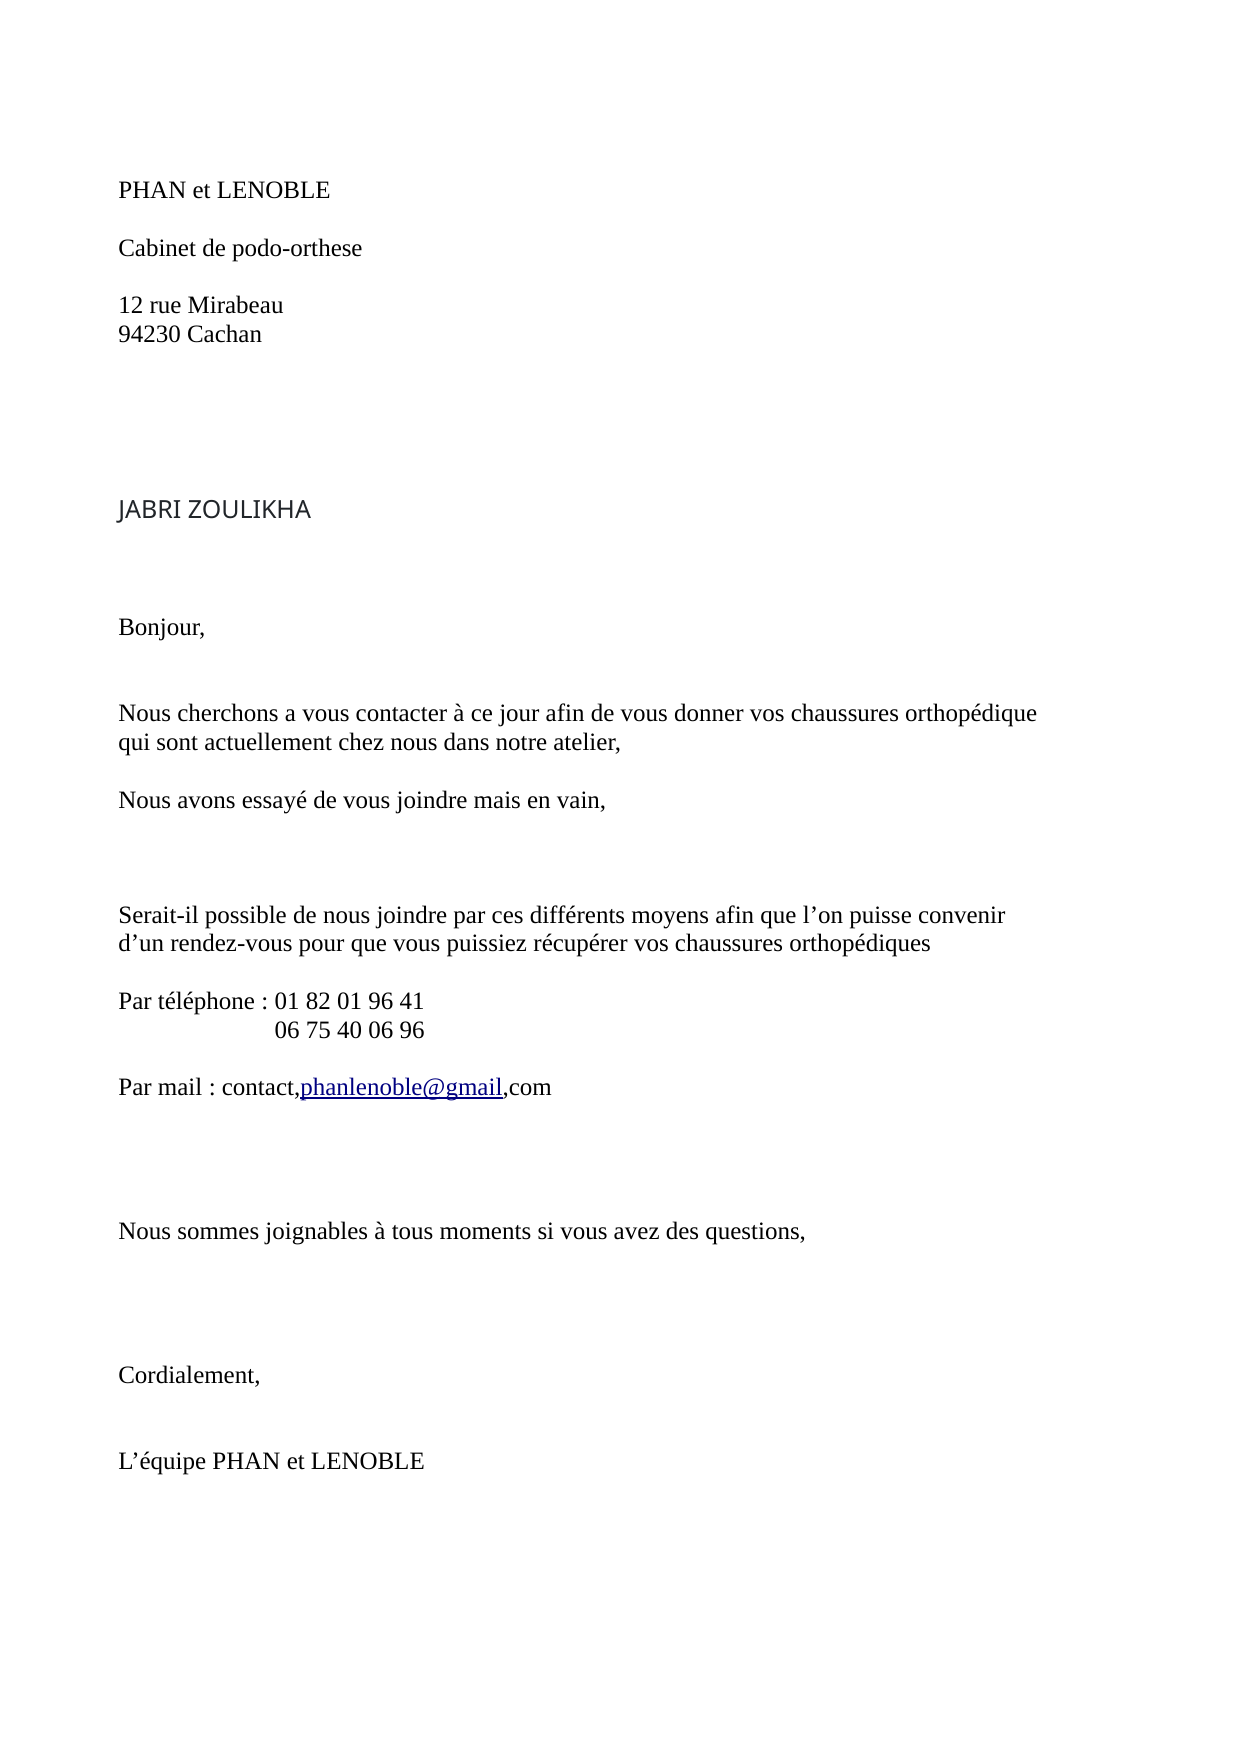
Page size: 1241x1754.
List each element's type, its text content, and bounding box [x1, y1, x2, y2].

text 06 75 40 06 96 [118, 1015, 1122, 1043]
text Cordialement, [118, 1360, 1122, 1388]
text Nous sommes joignables à tous moments si vous avez des questions, [118, 1216, 1122, 1245]
text Par mail : contact,phanlenoble@gmail,com [118, 1072, 1122, 1101]
text L’équipe PHAN et LENOBLE [118, 1446, 1122, 1475]
text JABRI ZOULIKHA [118, 492, 1122, 526]
text Nous cherchons a vous contacter à ce jour afin de vous donner vos chaussures orthopédique [118, 698, 1122, 727]
text Serait-il possible de nous joindre par ces différents moyens afin que l’on puisse convenir [118, 900, 1122, 928]
text d’un rendez-vous pour que vous puissiez récupérer vos chaussures orthopédiques [118, 928, 1122, 957]
text 94230 Cachan [118, 319, 1122, 348]
text Par téléphone : 01 82 01 96 41 [118, 986, 1122, 1015]
text Nous avons essayé de vous joindre mais en vain, [118, 785, 1122, 813]
text 12 rue Mirabeau [118, 291, 1122, 319]
text PHAN et LENOBLE [118, 176, 1122, 204]
text Cabinet de podo-orthese [118, 233, 1122, 262]
text qui sont actuellement chez nous dans notre atelier, [118, 727, 1122, 756]
text Bonjour, [118, 612, 1122, 641]
